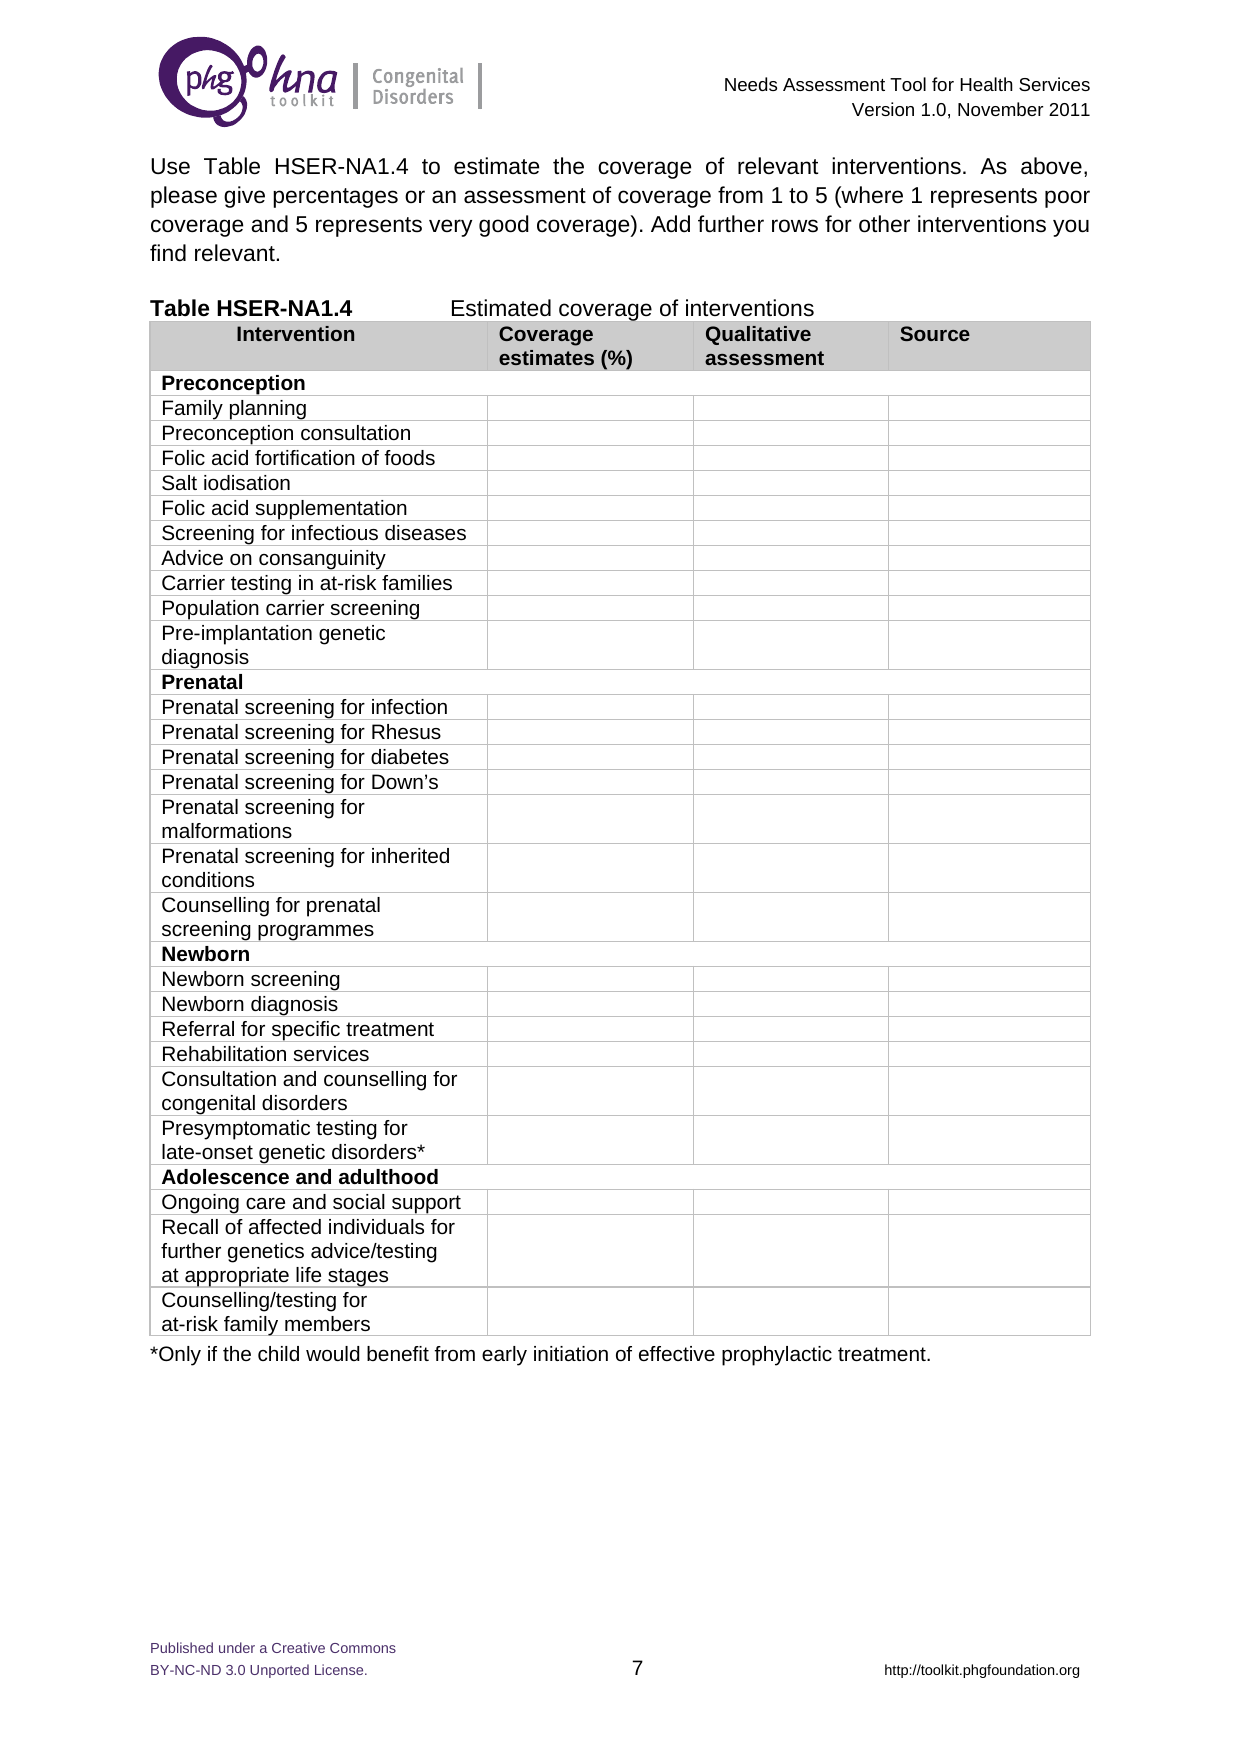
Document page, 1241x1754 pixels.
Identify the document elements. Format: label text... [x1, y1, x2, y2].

table_cell [889, 720, 1090, 744]
table_cell Prenatal screening for Down’s [151, 770, 487, 794]
table_cell Salt iodisation [151, 471, 487, 495]
table_cell [694, 471, 888, 495]
table_cell Ongoing care and social support [151, 1190, 487, 1213]
table_cell [694, 992, 888, 1016]
table_cell [889, 396, 1090, 420]
table_cell Recall of affected individuals for further genetics advice/testing at appropriate life stages [151, 1215, 487, 1286]
table_cell Consultation and counselling for congenital disorders [151, 1067, 487, 1114]
table_cell [488, 621, 693, 669]
table_cell Advice on consanguinity [151, 546, 487, 570]
table_cell [694, 967, 888, 991]
table_cell [694, 795, 888, 843]
table_cell [889, 571, 1090, 595]
table_cell [488, 795, 693, 843]
table_cell [889, 546, 1090, 570]
table_cell [694, 844, 888, 892]
table_cell [694, 720, 888, 744]
table_cell [889, 844, 1090, 892]
table_cell Carrier testing in at-risk families [151, 571, 487, 595]
table_cell [694, 446, 888, 470]
table_cell [694, 1042, 888, 1066]
table_cell Counselling/testing for at-risk family members [151, 1288, 487, 1335]
table_cell [694, 546, 888, 570]
table_cell [889, 745, 1090, 769]
table_cell [694, 1190, 888, 1213]
table_cell [889, 1215, 1090, 1286]
table_cell [694, 1288, 888, 1335]
table_cell [488, 745, 693, 769]
table_cell Family planning [151, 396, 487, 420]
table_cell Newborn diagnosis [151, 992, 487, 1016]
table_cell [694, 571, 888, 595]
table_cell Referral for specific treatment [151, 1017, 487, 1041]
table_cell [694, 396, 888, 420]
table_cell [488, 596, 693, 620]
table_cell [694, 1215, 888, 1286]
table_cell [488, 396, 693, 420]
table_cell [889, 770, 1090, 794]
table_cell [488, 421, 693, 445]
table_cell [889, 421, 1090, 445]
table_cell [889, 1116, 1090, 1163]
table_cell Counselling for prenatal screening programmes [151, 893, 487, 941]
table_cell Preconception [151, 371, 1090, 395]
table_cell Prenatal screening for malformations [151, 795, 487, 843]
table_cell Prenatal screening for inherited conditions [151, 844, 487, 892]
table_cell [488, 695, 693, 719]
table_cell [694, 521, 888, 545]
table_header Intervention [151, 322, 487, 370]
table_cell [889, 446, 1090, 470]
table_cell Prenatal screening for infection [151, 695, 487, 719]
text Use Table HSER-NA1.4 to estimate the coverage of relevant interventions. As above, please give percentages or an assessment of coverage from 1 to 5 (where 1 represents poor coverage and 5 represents very good coverage). Add further rows for other interventions you find relevant. [150, 150, 1090, 267]
table_cell [488, 1042, 693, 1066]
table_cell [889, 521, 1090, 545]
table_cell [488, 1215, 693, 1286]
table_cell [694, 1116, 888, 1163]
table_cell [889, 1042, 1090, 1066]
table_cell [889, 1017, 1090, 1041]
table_cell [488, 446, 693, 470]
table_cell [694, 1067, 888, 1114]
table_cell Adolescence and adulthood [151, 1165, 1090, 1188]
table_cell [488, 1116, 693, 1163]
table_cell [694, 621, 888, 669]
table_cell [488, 844, 693, 892]
table_cell [488, 967, 693, 991]
table_cell Screening for infectious diseases [151, 521, 487, 545]
table_cell [488, 546, 693, 570]
table_cell Pre-implantation genetic diagnosis [151, 621, 487, 669]
table_cell [488, 521, 693, 545]
subtitle Table HSER-NA1.4 Estimated coverage of interventions [150, 292, 1090, 321]
table_cell Preconception consultation [151, 421, 487, 445]
table_cell [889, 795, 1090, 843]
table_cell Population carrier screening [151, 596, 487, 620]
table_cell [694, 893, 888, 941]
table_cell [889, 1067, 1090, 1114]
table_cell [694, 745, 888, 769]
table_cell Presymptomatic testing for late-onset genetic disorders* [151, 1116, 487, 1163]
table_cell Folic acid supplementation [151, 496, 487, 520]
table_cell [488, 1190, 693, 1213]
table_cell [488, 893, 693, 941]
table_cell Prenatal [151, 670, 1090, 694]
table_cell [694, 1017, 888, 1041]
table_cell Folic acid fortification of foods [151, 446, 487, 470]
table_cell [889, 695, 1090, 719]
subtitle *Only if the child would benefit from early initiation of effective prophylactic treatment. [150, 1336, 1090, 1366]
table_cell [889, 893, 1090, 941]
table_cell [889, 496, 1090, 520]
table_cell [889, 471, 1090, 495]
table_cell [488, 1067, 693, 1114]
table_cell [488, 720, 693, 744]
table_cell [488, 496, 693, 520]
table_cell [488, 1017, 693, 1041]
table_cell [889, 1190, 1090, 1213]
table_cell [488, 992, 693, 1016]
table_cell Prenatal screening for diabetes [151, 745, 487, 769]
table_cell [889, 992, 1090, 1016]
table_cell [694, 596, 888, 620]
table_header Coverage estimates (%) [488, 322, 693, 370]
table_cell [889, 967, 1090, 991]
table_cell [694, 770, 888, 794]
table_cell [488, 1288, 693, 1335]
table_cell [488, 571, 693, 595]
table_cell [694, 421, 888, 445]
table_cell Newborn [151, 942, 1090, 966]
table_cell [694, 695, 888, 719]
table_cell [889, 621, 1090, 669]
table_cell Rehabilitation services [151, 1042, 487, 1066]
table_cell [889, 1288, 1090, 1335]
table_header Source [889, 322, 1090, 370]
table_cell [488, 770, 693, 794]
table_cell Prenatal screening for Rhesus [151, 720, 487, 744]
table_header Qualitative assessment [694, 322, 888, 370]
table_cell [889, 596, 1090, 620]
table_cell [694, 496, 888, 520]
table_cell Newborn screening [151, 967, 487, 991]
table_cell [488, 471, 693, 495]
